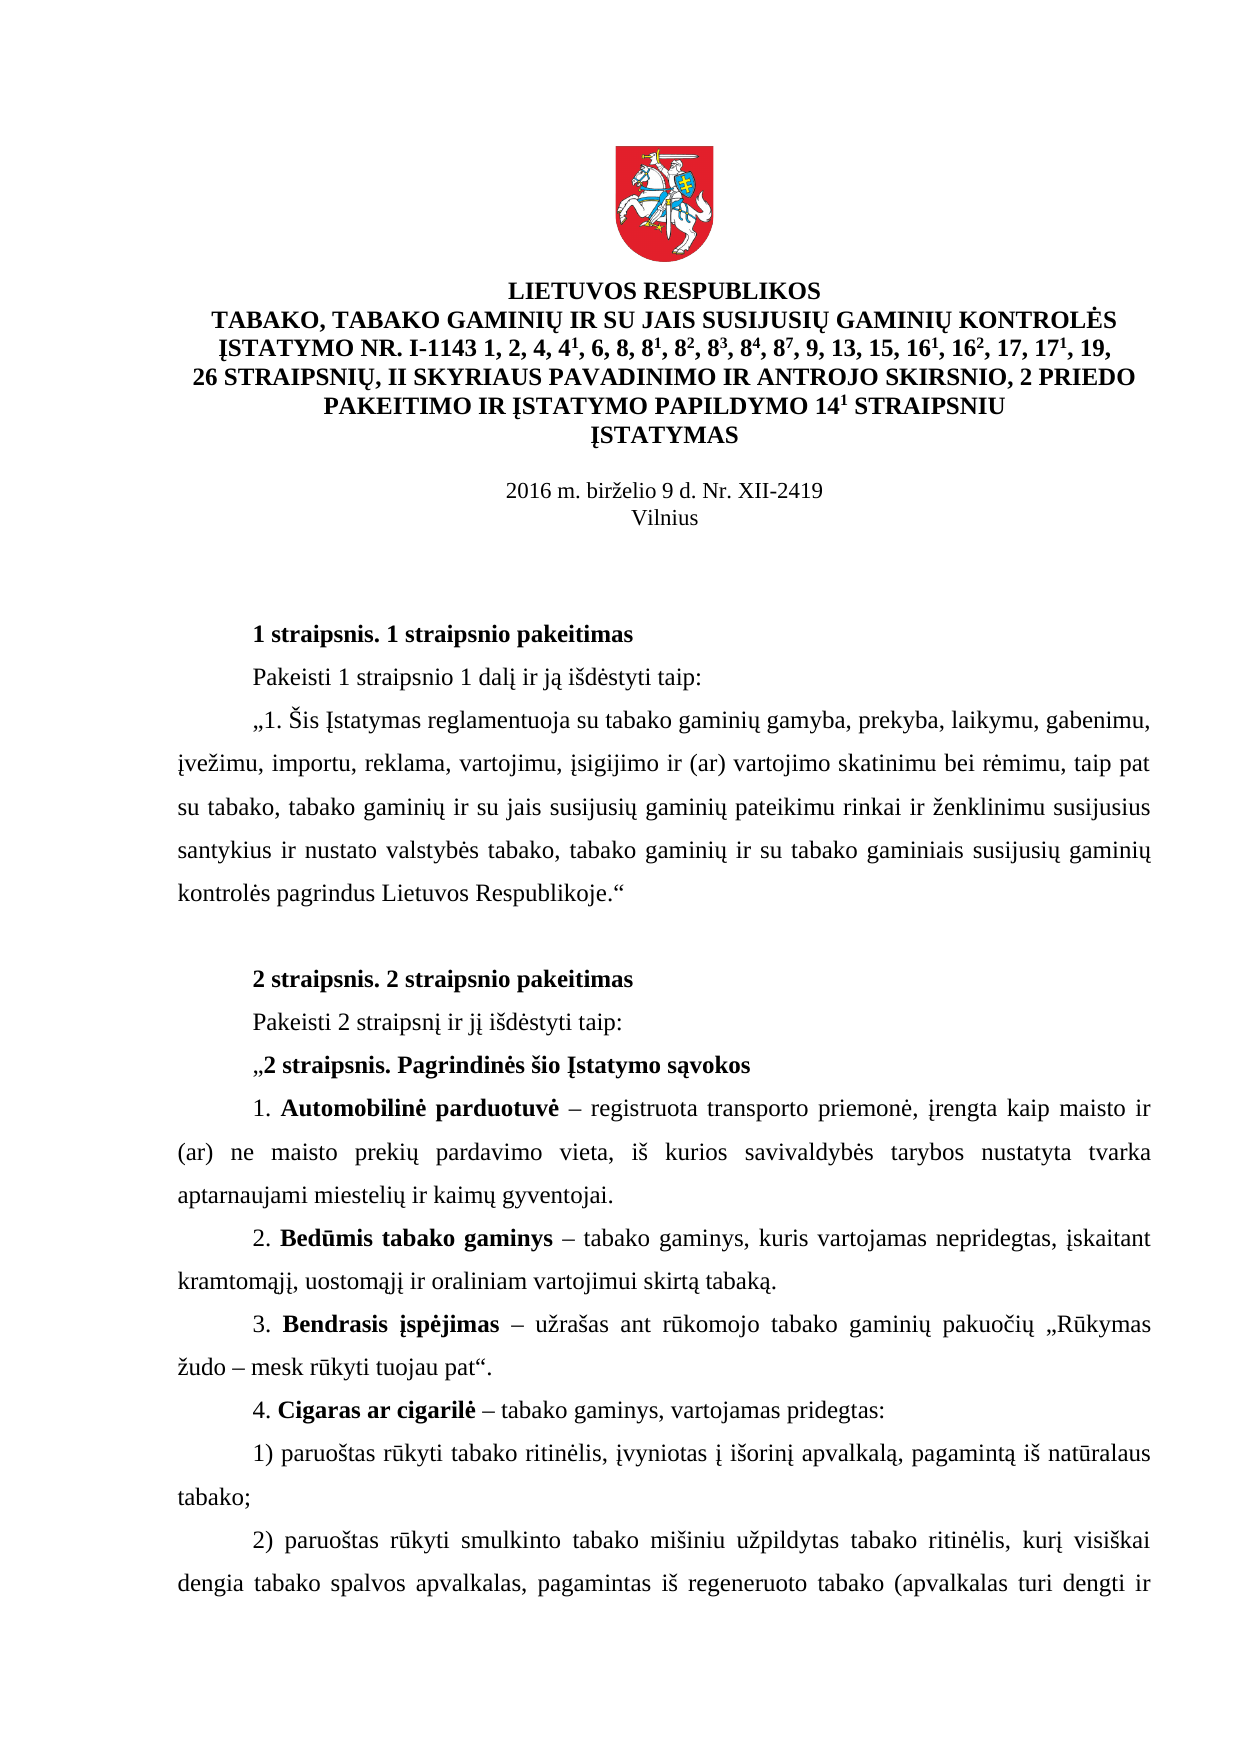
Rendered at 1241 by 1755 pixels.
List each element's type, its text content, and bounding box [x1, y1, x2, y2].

text Pakeisti 1 straipsnio 1 dalį ir ją išdėstyti taip: [177, 662, 1152, 691]
text TABAKO, TABAKO GAMINIŲ IR SU JAIS SUSIJUSIŲ GAMINIŲ KONTROLĖS ĮSTATYMO NR. I-1143 1, 2, 4, 41, 6, 8, 81, 82, 83, 84, 87, 9, 13, 15, 161, 162, 17, 171, 19, 26 STRAIPSNIŲ, II SKYRIAUS PAVADINIMO IR ANTROJO SKIRSNIO, 2 PRIEDO PAKEITIMO IR ĮSTATYMO PAPILDYMO 141 STRAIPSNIU [177, 305, 1152, 420]
text 4. Cigaras ar cigarilė – tabako gaminys, vartojamas pridegtas: [177, 1395, 1152, 1424]
text 3. Bendrasis įspėjimas – užrašas ant rūkomojo tabako gaminių pakuočių „Rūkymas žudo – mesk rūkyti tuojau pat“. [177, 1309, 1152, 1381]
text ĮSTATYMAS [177, 420, 1152, 448]
text 1 straipsnis. 1 straipsnio pakeitimas [177, 619, 1152, 648]
text 2016 m. birželio 9 d. Nr. XII-2419 [177, 477, 1152, 504]
text 2) paruoštas rūkyti smulkinto tabako mišiniu užpildytas tabako ritinėlis, kurį visiškai dengia tabako spalvos apvalkalas, pagamintas iš regeneruoto tabako (apvalkalas turi dengti ir [177, 1525, 1152, 1597]
text „2 straipsnis. Pagrindinės šio Įstatymo sąvokos [177, 1050, 1152, 1079]
text Pakeisti 2 straipsnį ir jį išdėstyti taip: [177, 1007, 1152, 1036]
text LIETUVOS RESPUBLIKOS [177, 276, 1152, 305]
text Vilnius [177, 504, 1152, 530]
text 1) paruoštas rūkyti tabako ritinėlis, įvyniotas į išorinį apvalkalą, pagamintą iš natūralaus tabako; [177, 1438, 1152, 1510]
text 2 straipsnis. 2 straipsnio pakeitimas [177, 964, 1152, 993]
text „1. Šis Įstatymas reglamentuoja su tabako gaminių gamyba, prekyba, laikymu, gabenimu, įvežimu, importu, reklama, vartojimu, įsigijimo ir (ar) vartojimo skatinimu bei rėmimu, taip pat su tabako, tabako gaminių ir su jais susijusių gaminių pateikimu rinkai ir ženklinimu susijusius santykius ir nustato valstybės tabako, tabako gaminių ir su tabako gaminiais susijusių gaminių kontrolės pagrindus Lietuvos Respublikoje.“ [177, 705, 1152, 907]
text 2. Bedūmis tabako gaminys – tabako gaminys, kuris vartojamas nepridegtas, įskaitant kramtomąjį, uostomąjį ir oraliniam vartojimui skirtą tabaką. [177, 1223, 1152, 1295]
text 1. Automobilinė parduotuvė – registruota transporto priemonė, įrengta kaip maisto ir (ar) ne maisto prekių pardavimo vieta, iš kurios savivaldybės tarybos nustatyta tvarka aptarnaujami miestelių ir kaimų gyventojai. [177, 1093, 1152, 1208]
